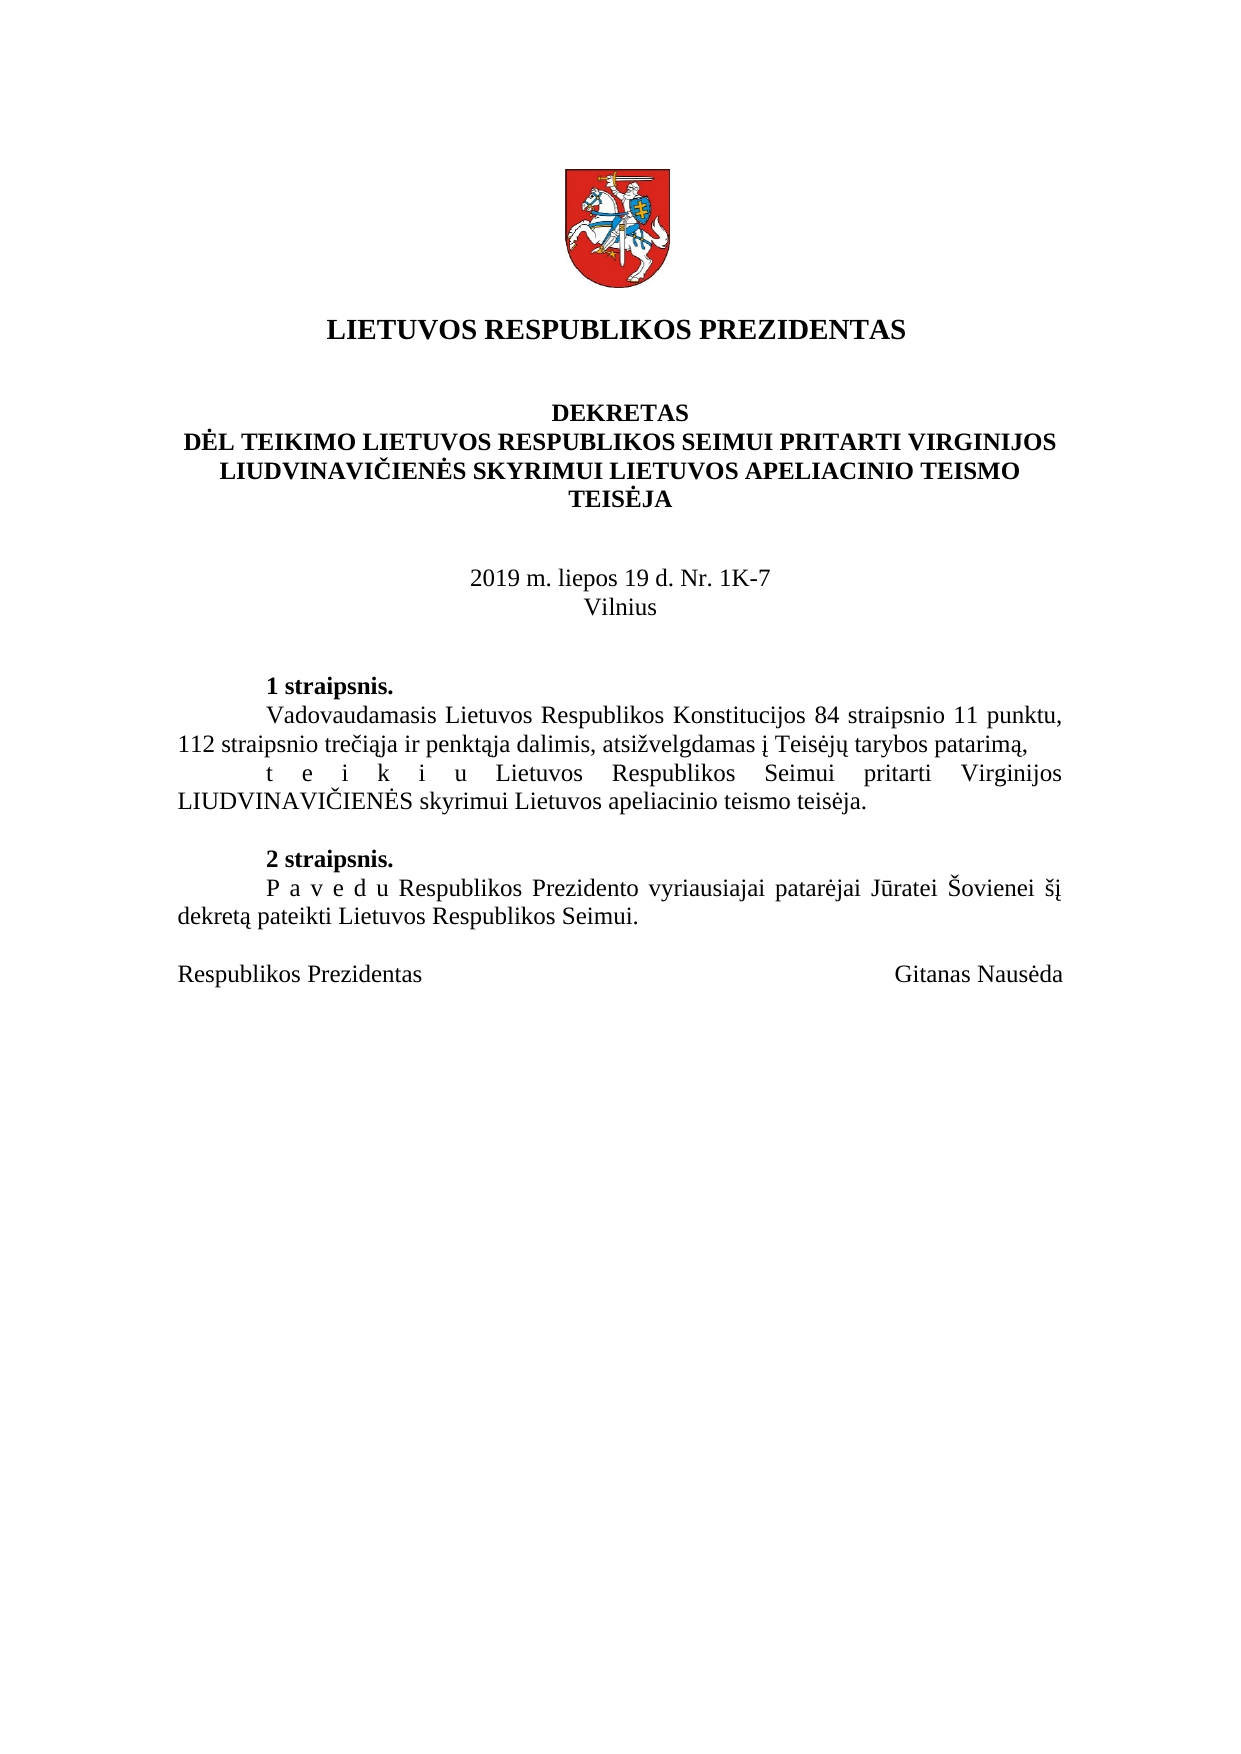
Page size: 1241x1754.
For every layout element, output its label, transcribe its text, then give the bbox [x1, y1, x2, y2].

text LIETUVOS RESPUBLIKOS PREZIDENTAS [177, 312, 1063, 346]
text Respublikos Prezidentas Gitanas Nausėda [177, 959, 1063, 988]
text Dėl TEIKIMO LIETUVOS RESPUBLIKOS SEIMUI PRITARTI VIRGINIJOS LIUDVINAVIČIENĖS SKYRIMUI LIETUVOS APELIACINIO TEISMO TEISĖJA [177, 427, 1063, 513]
text 1 straipsnis. [177, 671, 1063, 700]
text DEKRETAS [177, 398, 1063, 427]
text P a v e d u Respublikos Prezidento vyriausiajai patarėjai Jūratei Šovienei šį dekretą pateikti Lietuvos Respublikos Seimui. [177, 873, 1063, 930]
text t e i k i u Lietuvos Respublikos Seimui pritarti Virginijos LIUDVINAVIČIENĖS skyrimui Lietuvos apeliacinio teismo teisėja. [177, 758, 1063, 815]
text Vadovaudamasis Lietuvos Respublikos Konstitucijos 84 straipsnio 11 punktu, 112 straipsnio trečiąja ir penktąja dalimis, atsižvelgdamas į Teisėjų tarybos patarimą, [177, 700, 1063, 758]
text Vilnius [177, 592, 1063, 621]
text 2019 m. liepos 19 d. Nr. 1K-7 [177, 563, 1063, 592]
text 2 straipsnis. [177, 844, 1063, 873]
